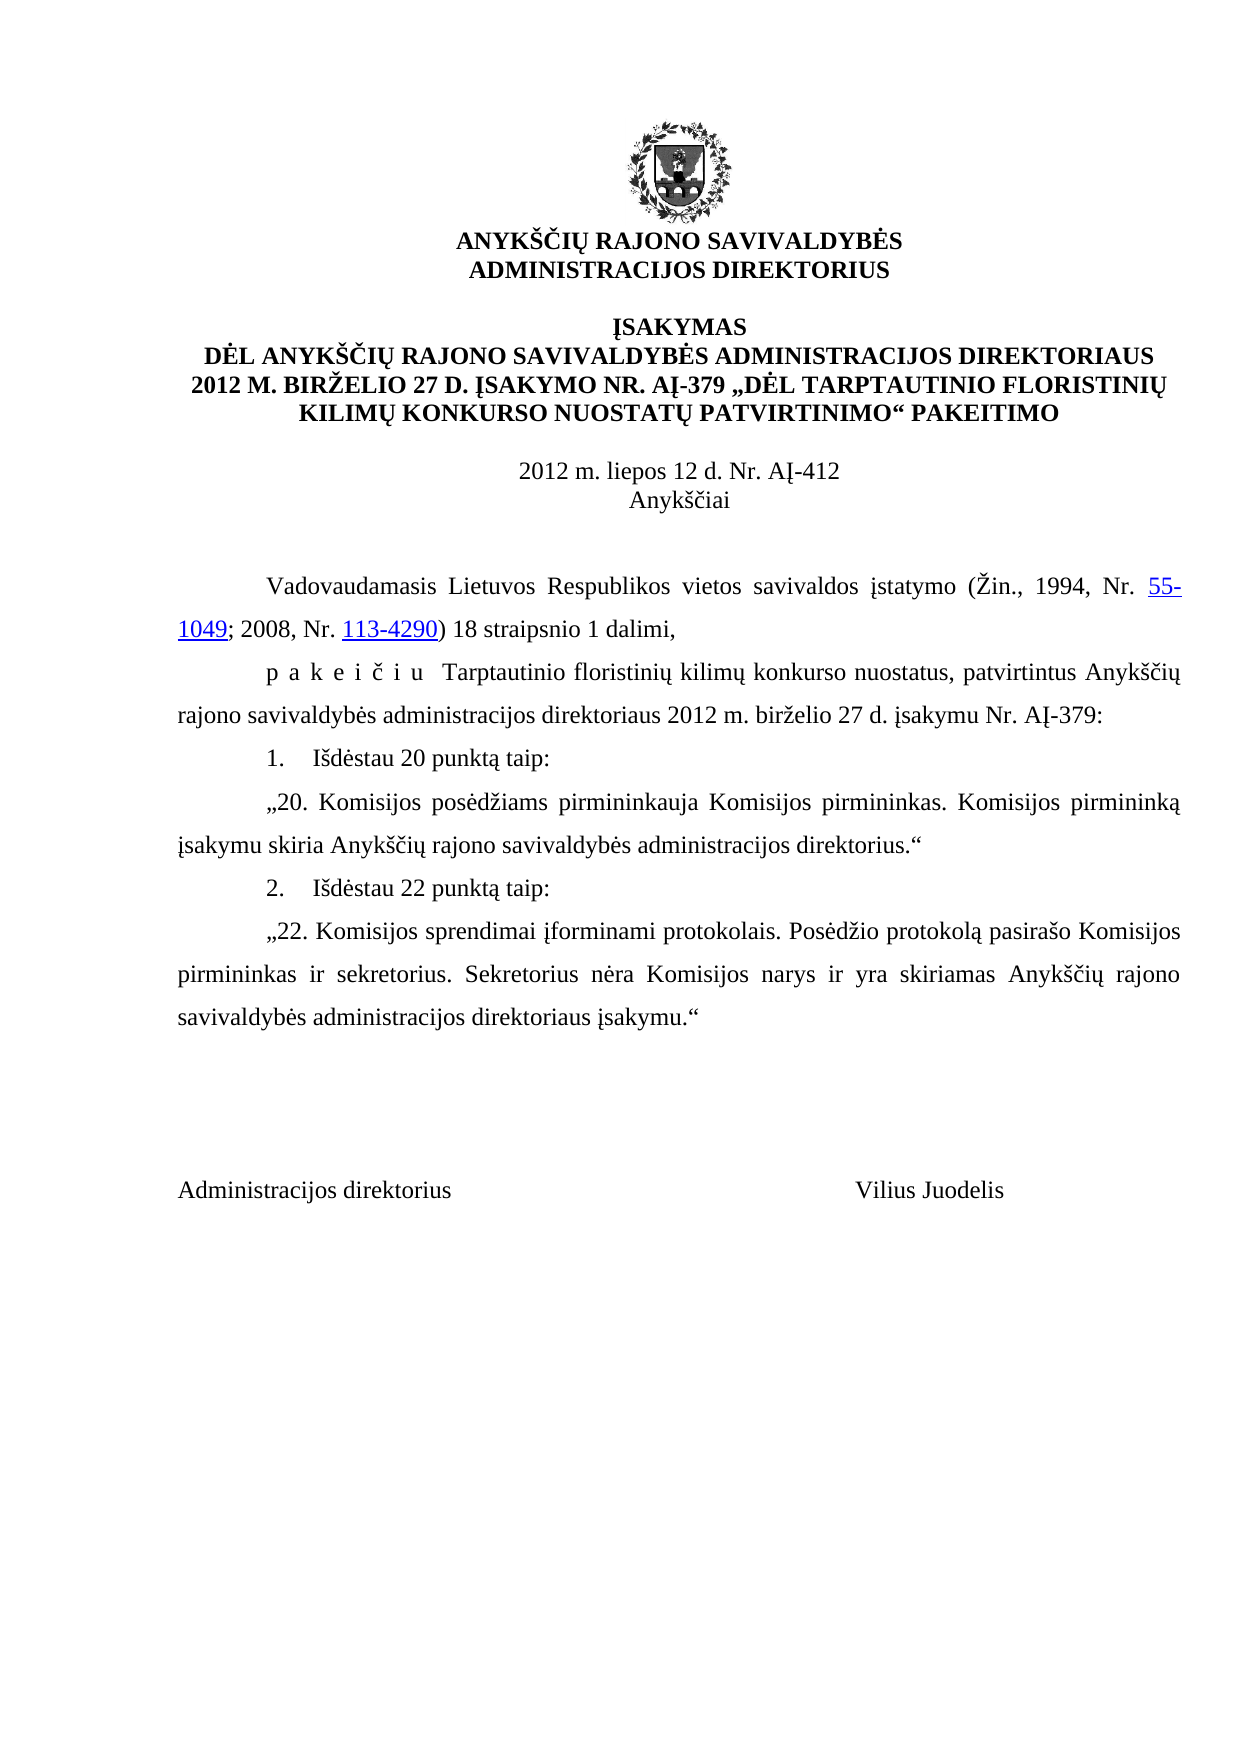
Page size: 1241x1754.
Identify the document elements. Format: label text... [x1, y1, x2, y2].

text „20. Komisijos posėdžiams pirmininkauja Komisijos pirmininkas. Komisijos pirmininką įsakymu skiria Anykščių rajono savivaldybės administracijos direktorius.“ [177, 787, 1181, 858]
text 2012 m. liepos 12 d. Nr. AĮ-412 [177, 456, 1181, 485]
text ADMINISTRACIJOS DIREKTORIUS [177, 255, 1181, 283]
text pakeičiu Tarptautinio floristinių kilimų konkurso nuostatus, patvirtintus Anykščių rajono savivaldybės administracijos direktoriaus 2012 m. birželio 27 d. įsakymu Nr. AĮ-379: [177, 657, 1181, 729]
text Administracijos direktorius Vilius Juodelis [177, 1175, 1181, 1203]
text 1. Išdėstau 20 punktą taip: [177, 743, 1181, 772]
text Anykščiai [177, 485, 1181, 513]
text 2. Išdėstau 22 punktą taip: [177, 873, 1181, 902]
text DĖL ANYKŠČIŲ RAJONO SAVIVALDYBĖS ADMINISTRACIJOS DIREKTORIAUS 2012 M. BIRŽELIO 27 D. ĮSAKYMO NR. AĮ-379 „DĖL TARPTAUTINIO FLORISTINIŲ KILIMŲ KONKURSO NUOSTATŲ PATVIRTINIMO“ PAKEITIMO [177, 341, 1181, 427]
text ĮSAKYMAS [177, 312, 1181, 341]
text „22. Komisijos sprendimai įforminami protokolais. Posėdžio protokolą pasirašo Komisijos pirmininkas ir sekretorius. Sekretorius nėra Komisijos narys ir yra skiriamas Anykščių rajono savivaldybės administracijos direktoriaus įsakymu.“ [177, 916, 1181, 1031]
text ANYKŠČIŲ RAJONO SAVIVALDYBĖS [177, 226, 1181, 255]
text Vadovaudamasis Lietuvos Respublikos vietos savivaldos įstatymo (Žin., 1994, Nr. 55-1049; 2008, Nr. 113-4290) 18 straipsnio 1 dalimi, [177, 571, 1181, 643]
